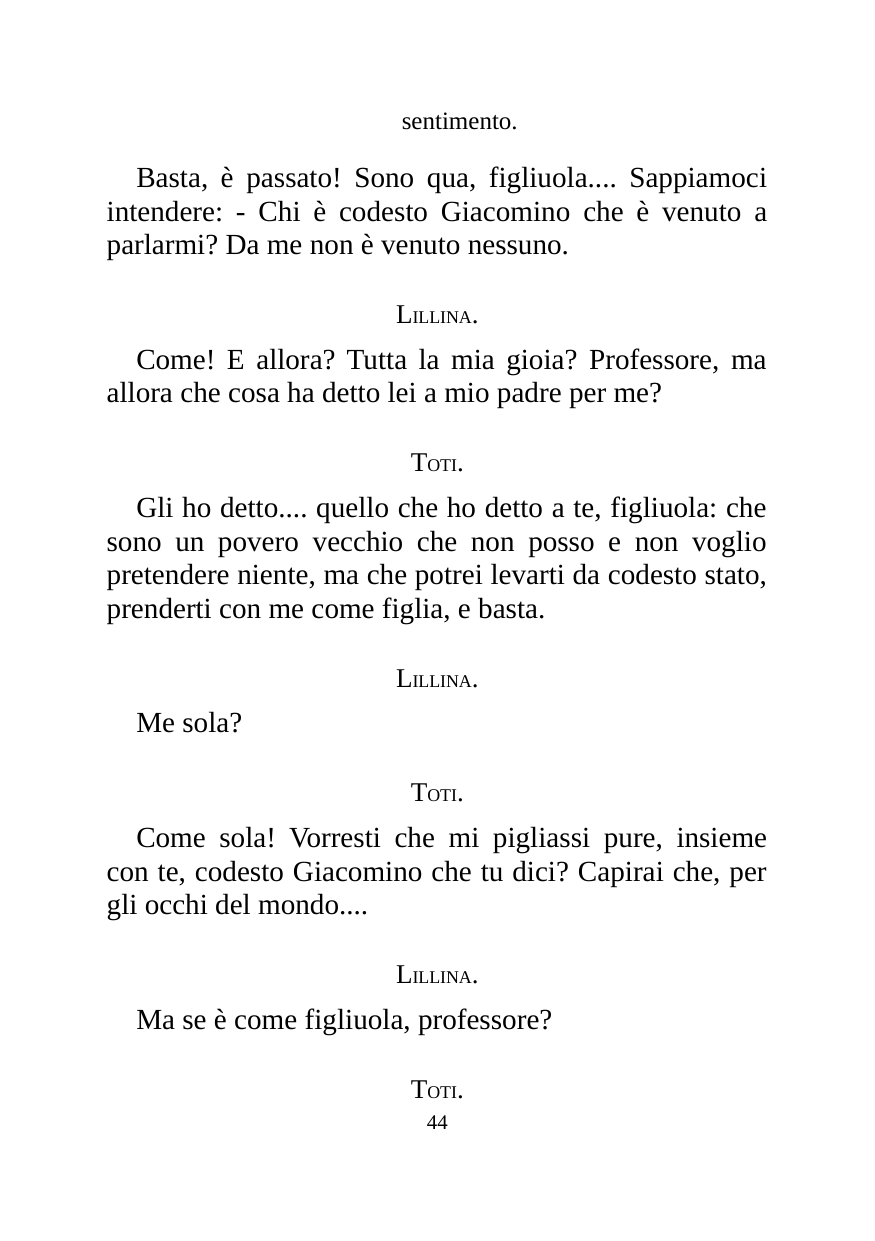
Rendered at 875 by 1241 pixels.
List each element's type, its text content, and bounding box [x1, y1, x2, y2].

text Come sola! Vorresti che mi pigliassi pure, insieme con te, codesto Giacomino che tu dici? Capirai che, per gli occhi del mondo.... [106, 820, 768, 921]
text Ma se è come figliuola, professore? [106, 1002, 768, 1035]
text Lillina. [106, 298, 768, 329]
text Come! E allora? Tutta la mia gioia? Professore, ma allora che cosa ha detto lei a mio padre per me? [106, 342, 768, 409]
text Toti. [106, 446, 768, 478]
text Basta, è passato! Sono qua, figliuola.... Sappiamoci intendere: - Chi è codesto Giacomino che è venuto a parlarmi? Da me non è venuto nessuno. [106, 160, 768, 261]
text Lillina. [106, 662, 768, 693]
text Toti. [106, 1073, 768, 1104]
text Gli ho detto.... quello che ho detto a te, figliuola: che sono un povero vecchio che non posso e non voglio pretendere niente, ma che potrei levarti da codesto stato, prenderti con me come figlia, e basta. [106, 490, 768, 624]
text Lillina. [106, 958, 768, 989]
text Me sola? [106, 705, 768, 739]
text sentimento. [402, 106, 768, 135]
text Toti. [106, 776, 768, 808]
